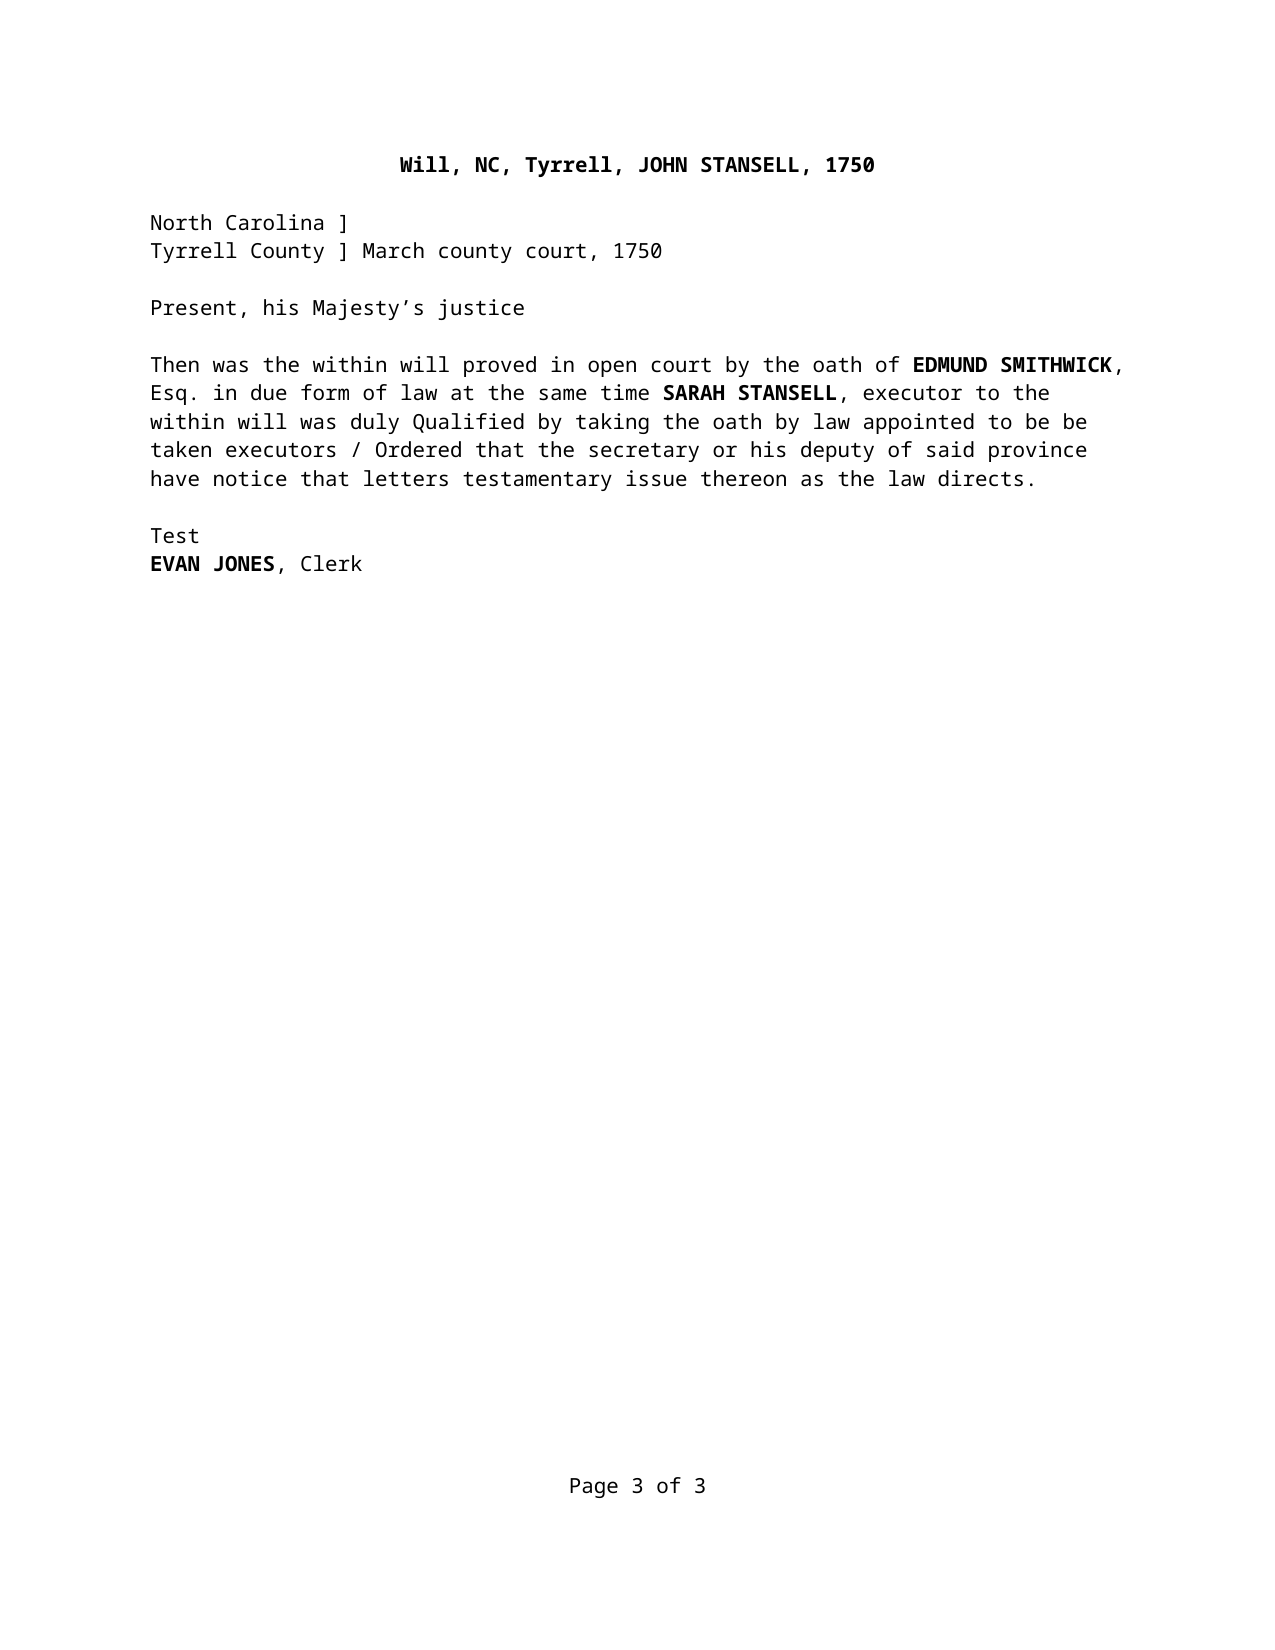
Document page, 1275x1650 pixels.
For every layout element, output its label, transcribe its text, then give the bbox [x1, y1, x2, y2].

text Tyrrell County ] March county court, 1750 [150, 236, 1125, 265]
text Present, his Majesty’s justice [150, 293, 1125, 322]
text Then was the within will proved in open court by the oath of Edmund Smithwick, Esq. in due form of law at the same time Sarah Stansell, executor to the within will was duly Qualified by taking the oath by law appointed to be be taken executors / Ordered that the secretary or his deputy of said province have notice that letters testamentary issue thereon as the law directs. [150, 350, 1125, 492]
text Test [150, 521, 1125, 549]
text North Carolina ] [150, 208, 1125, 236]
text Evan Jones, Clerk [150, 549, 1125, 578]
